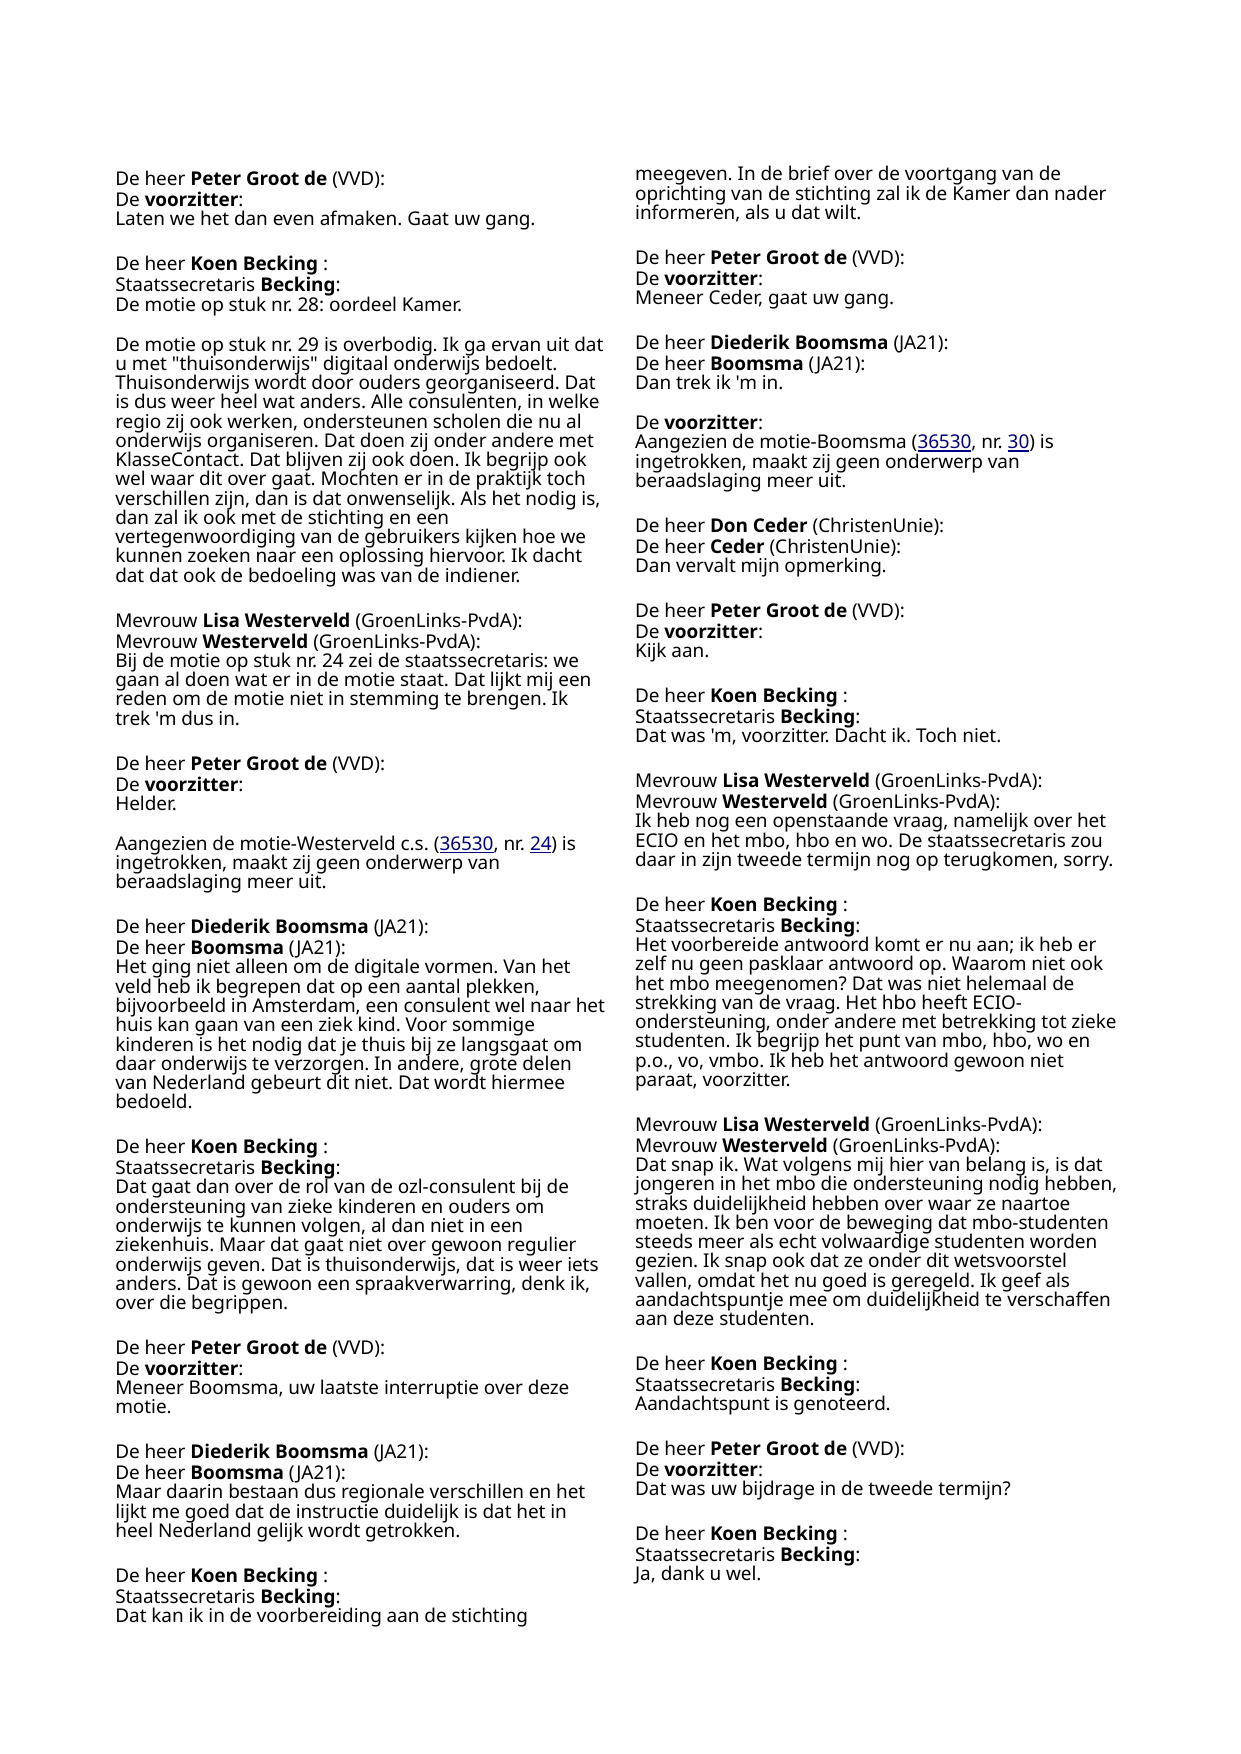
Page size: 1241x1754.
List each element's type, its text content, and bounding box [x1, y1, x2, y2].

text Aangezien de motie-Westerveld c.s. (36530, nr. 24) is ingetrokken, maakt zij geen onderwerp van beraadslaging meer uit. [115, 835, 605, 893]
text Staatssecretaris Becking: [115, 1159, 605, 1178]
text Dat kan ik in de voorbereiding aan de stichting [115, 1607, 605, 1626]
text De heer Peter Groot de (VVD): [115, 1334, 605, 1360]
text Staatssecretaris Becking: [635, 1546, 1125, 1565]
text De heer Peter Groot de (VVD): [115, 750, 605, 776]
text De heer Boomsma (JA21): [115, 939, 605, 958]
text De heer Diederik Boomsma (JA21): [115, 913, 605, 939]
text Dan trek ik 'm in. [635, 374, 1125, 393]
text Meneer Boomsma, uw laatste interruptie over deze motie. [115, 1379, 605, 1418]
text De motie op stuk nr. 29 is overbodig. Ik ga ervan uit dat u met "thuisonderwijs" digitaal onderwijs bedoelt. Thuisonderwijs wordt door ouders georganiseerd. Dat is dus weer heel wat anders. Alle consulenten, in welke regio zij ook werken, ondersteunen scholen die nu al onderwijs organiseren. Dat doen zij onder andere met KlasseContact. Dat blijven zij ook doen. Ik begrijp ook wel waar dit over gaat. Mochten er in de praktijk toch verschillen zijn, dan is dat onwenselijk. Als het nodig is, dan zal ik ook met de stichting en een vertegenwoordiging van de gebruikers kijken hoe we kunnen zoeken naar een oplossing hiervoor. Ik dacht dat dat ook de bedoeling was van de indiener. [115, 336, 605, 586]
text De voorzitter: [635, 1461, 1125, 1480]
text Het ging niet alleen om de digitale vormen. Van het veld heb ik begrepen dat op een aantal plekken, bijvoorbeeld in Amsterdam, een consulent wel naar het huis kan gaan van een ziek kind. Voor sommige kinderen is het nodig dat je thuis bij ze langsgaat om daar onderwijs te verzorgen. In andere, grote delen van Nederland gebeurt dit niet. Dat wordt hiermee bedoeld. [115, 958, 605, 1113]
text Meneer Ceder, gaat uw gang. [635, 289, 1125, 308]
text Mevrouw Westerveld (GroenLinks-PvdA): [635, 793, 1125, 812]
text De voorzitter: [115, 191, 605, 210]
text De voorzitter: [115, 1360, 605, 1379]
text De voorzitter: [635, 270, 1125, 289]
text Bij de motie op stuk nr. 24 zei de staatssecretaris: we gaan al doen wat er in de motie staat. Dat lijkt mij een reden om de motie niet in stemming te brengen. Ik trek 'm dus in. [115, 652, 605, 729]
text meegeven. In de brief over de voortgang van de oprichting van de stichting zal ik de Kamer dan nader informeren, als u dat wilt. [635, 165, 1125, 223]
text Aandachtspunt is genoteerd. [635, 1395, 1125, 1414]
text De heer Ceder (ChristenUnie): [635, 538, 1125, 557]
text De heer Boomsma (JA21): [635, 355, 1125, 374]
text Mevrouw Lisa Westerveld (GroenLinks-PvdA): [635, 1111, 1125, 1137]
text Ja, dank u wel. [635, 1565, 1125, 1585]
text De voorzitter: [635, 623, 1125, 642]
text Helder. [115, 795, 605, 814]
text Mevrouw Westerveld (GroenLinks-PvdA): [635, 1137, 1125, 1156]
text Het voorbereide antwoord komt er nu aan; ik heb er zelf nu geen pasklaar antwoord op. Waarom niet ook het mbo meegenomen? Dat was niet helemaal de strekking van de vraag. Het hbo heeft ECIO-ondersteuning, onder andere met betrekking tot zieke studenten. Ik begrijp het punt van mbo, hbo, wo en p.o., vo, vmbo. Ik heb het antwoord gewoon niet paraat, voorzitter. [635, 936, 1125, 1090]
text Mevrouw Lisa Westerveld (GroenLinks-PvdA): [115, 607, 605, 633]
text De heer Koen Becking : [635, 1350, 1125, 1376]
text Dat was uw bijdrage in de tweede termijn? [635, 1480, 1125, 1499]
text De heer Boomsma (JA21): [115, 1464, 605, 1483]
text Staatssecretaris Becking: [635, 708, 1125, 727]
text Mevrouw Westerveld (GroenLinks-PvdA): [115, 633, 605, 652]
text De heer Diederik Boomsma (JA21): [115, 1438, 605, 1464]
text Dat gaat dan over de rol van de ozl-consulent bij de ondersteuning van zieke kinderen en ouders om onderwijs te kunnen volgen, al dan niet in een ziekenhuis. Maar dat gaat niet over gewoon regulier onderwijs geven. Dat is thuisonderwijs, dat is weer iets anders. Dat is gewoon een spraakverwarring, denk ik, over die begrippen. [115, 1178, 605, 1313]
text Staatssecretaris Becking: [635, 1376, 1125, 1395]
text Dan vervalt mijn opmerking. [635, 557, 1125, 576]
text Ik heb nog een openstaande vraag, namelijk over het ECIO en het mbo, hbo en wo. De staatssecretaris zou daar in zijn tweede termijn nog op terugkomen, sorry. [635, 812, 1125, 870]
text De voorzitter: [635, 414, 1125, 433]
text Staatssecretaris Becking: [115, 1588, 605, 1607]
text Mevrouw Lisa Westerveld (GroenLinks-PvdA): [635, 767, 1125, 793]
text De heer Peter Groot de (VVD): [635, 597, 1125, 623]
text Kijk aan. [635, 642, 1125, 661]
text De voorzitter: [115, 776, 605, 795]
text De heer Don Ceder (ChristenUnie): [635, 512, 1125, 538]
text De heer Koen Becking : [635, 891, 1125, 917]
text Laten we het dan even afmaken. Gaat uw gang. [115, 210, 605, 230]
text De heer Koen Becking : [635, 682, 1125, 708]
text De heer Koen Becking : [635, 1520, 1125, 1546]
text Aangezien de motie-Boomsma (36530, nr. 30) is ingetrokken, maakt zij geen onderwerp van beraadslaging meer uit. [635, 433, 1125, 491]
text De heer Koen Becking : [115, 1133, 605, 1159]
text De heer Koen Becking : [115, 251, 605, 276]
text De heer Peter Groot de (VVD): [635, 1435, 1125, 1461]
text Staatssecretaris Becking: [115, 276, 605, 296]
text Staatssecretaris Becking: [635, 917, 1125, 936]
text De heer Diederik Boomsma (JA21): [635, 329, 1125, 355]
text Dat was 'm, voorzitter. Dacht ik. Toch niet. [635, 727, 1125, 746]
text De heer Peter Groot de (VVD): [115, 165, 605, 191]
text De heer Peter Groot de (VVD): [635, 244, 1125, 270]
text Maar daarin bestaan dus regionale verschillen en het lijkt me goed dat de instructie duidelijk is dat het in heel Nederland gelijk wordt getrokken. [115, 1483, 605, 1541]
text De motie op stuk nr. 28: oordeel Kamer. [115, 296, 605, 315]
text Dat snap ik. Wat volgens mij hier van belang is, is dat jongeren in het mbo die ondersteuning nodig hebben, straks duidelijkheid hebben over waar ze naartoe moeten. Ik ben voor de beweging dat mbo-studenten steeds meer als echt volwaardige studenten worden gezien. Ik snap ook dat ze onder dit wetsvoorstel vallen, omdat het nu goed is geregeld. Ik geef als aandachtspuntje mee om duidelijkheid te verschaffen aan deze studenten. [635, 1156, 1125, 1329]
text De heer Koen Becking : [115, 1562, 605, 1588]
